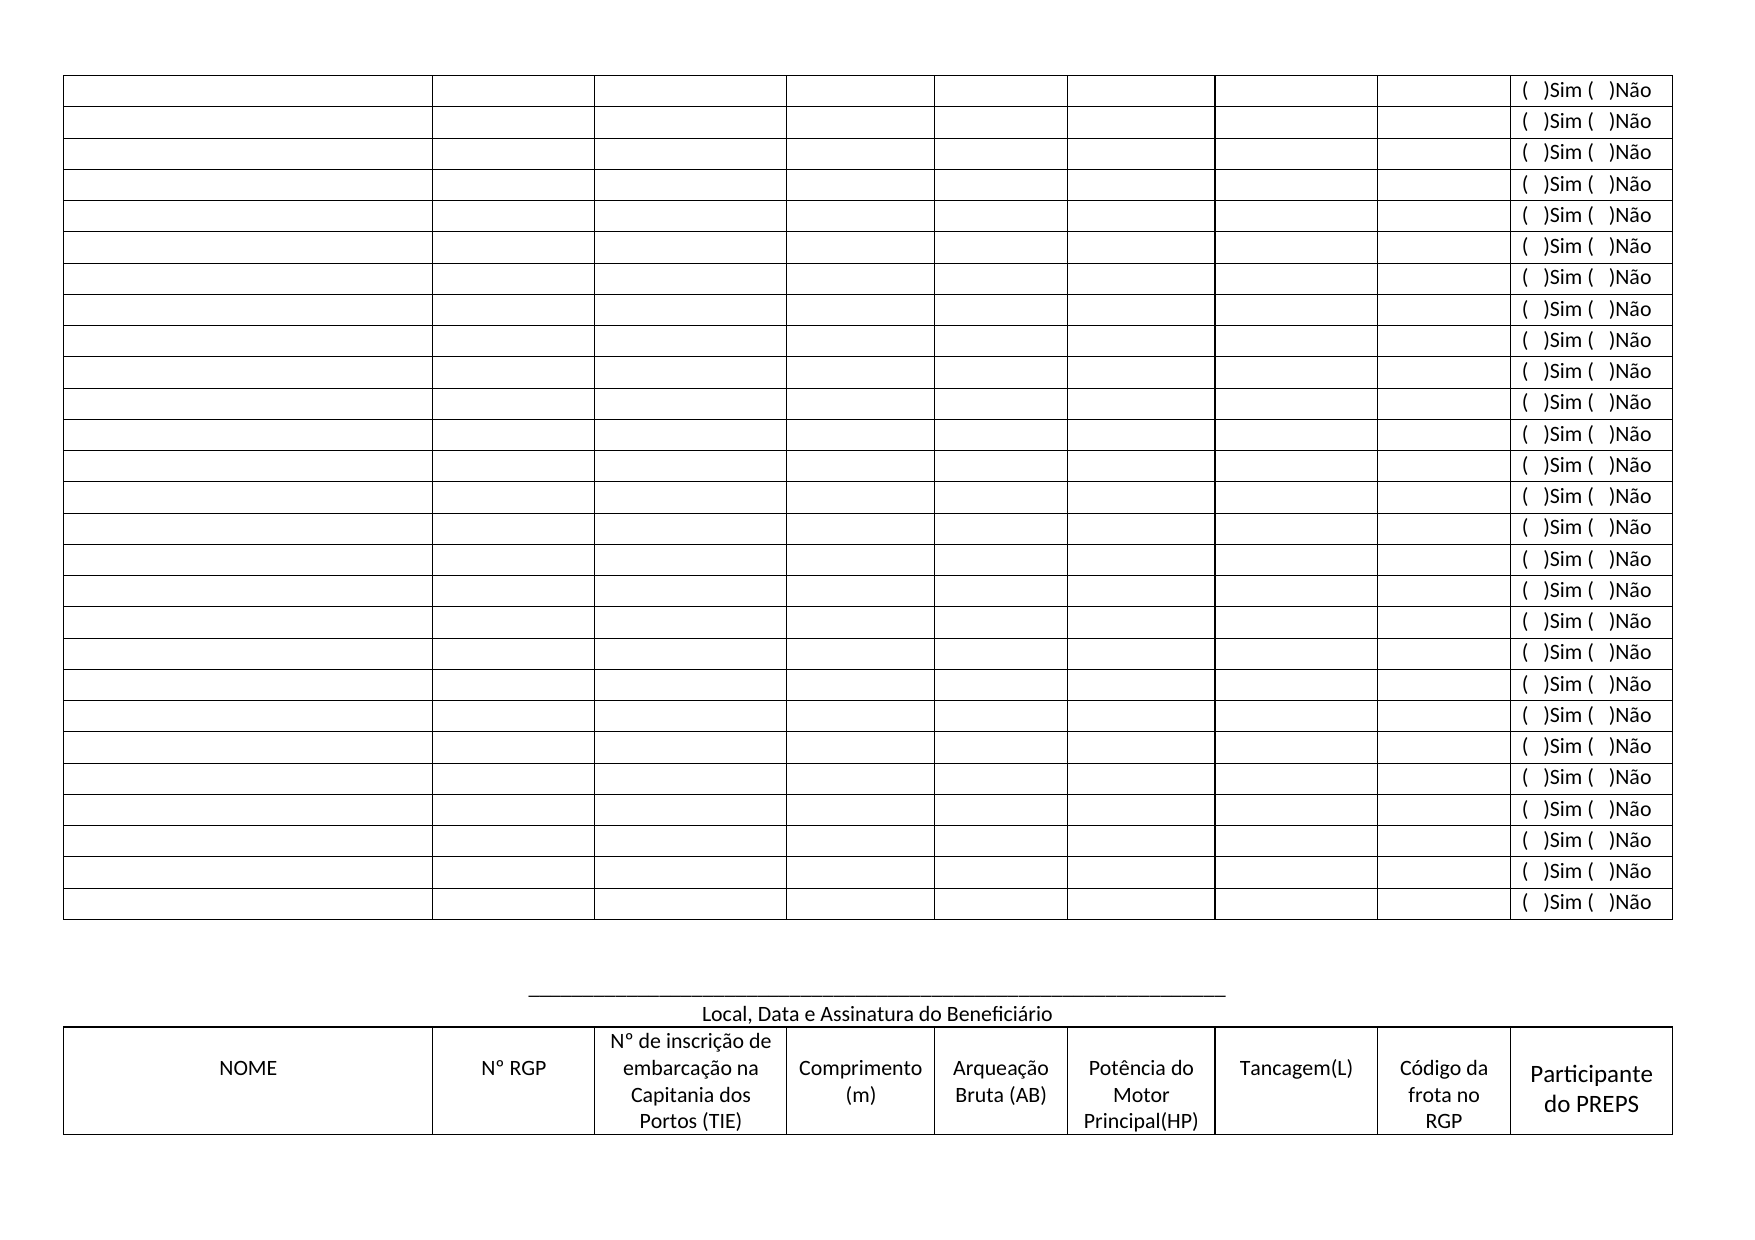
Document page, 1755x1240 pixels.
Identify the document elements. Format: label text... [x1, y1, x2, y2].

table_cell [64, 326, 432, 356]
table_cell [935, 451, 1067, 481]
table_cell [64, 670, 432, 700]
table_cell [1378, 482, 1510, 512]
table_cell [64, 639, 432, 669]
table_cell [433, 232, 594, 262]
table_cell [787, 170, 934, 200]
table_cell [787, 607, 934, 637]
table_cell [787, 826, 934, 856]
table_cell [595, 514, 786, 544]
table_cell [1068, 607, 1214, 637]
table_cell [433, 795, 594, 825]
table_cell [787, 357, 934, 387]
table_cell [1216, 545, 1377, 575]
table_cell [1378, 826, 1510, 856]
table_header Tancagem(L) [1216, 1028, 1377, 1134]
table_cell [64, 201, 432, 231]
table_cell [935, 576, 1067, 606]
table_cell [1216, 264, 1377, 294]
table_cell [1068, 670, 1214, 700]
table_cell [1378, 139, 1510, 169]
table_cell [1068, 795, 1214, 825]
table_cell [787, 420, 934, 450]
table_cell [595, 357, 786, 387]
table_cell [595, 76, 786, 106]
table_cell [433, 76, 594, 106]
table_cell [935, 639, 1067, 669]
table_cell [1378, 107, 1510, 137]
table_cell [595, 732, 786, 762]
table_cell [1216, 295, 1377, 325]
table_cell [1378, 389, 1510, 419]
table_cell [787, 795, 934, 825]
table_cell [1216, 451, 1377, 481]
table_cell [935, 545, 1067, 575]
text ________________________________________________________________ [75, 973, 1679, 1000]
table_cell [1216, 76, 1377, 106]
table_cell [1068, 201, 1214, 231]
table_cell [433, 326, 594, 356]
table_cell [787, 639, 934, 669]
table_cell [787, 295, 934, 325]
table_cell [433, 764, 594, 794]
table_cell [935, 107, 1067, 137]
table_cell [1068, 389, 1214, 419]
table_cell [935, 420, 1067, 450]
table_cell [787, 514, 934, 544]
table_cell [64, 420, 432, 450]
table_cell [787, 701, 934, 731]
table_cell ( )Sim ( )Não [1511, 732, 1672, 762]
table_cell [935, 201, 1067, 231]
table_cell [935, 514, 1067, 544]
table_cell [1216, 389, 1377, 419]
table_cell ( )Sim ( )Não [1511, 264, 1672, 294]
table_cell [433, 857, 594, 887]
table_cell [1068, 764, 1214, 794]
table_cell [1216, 795, 1377, 825]
table_cell [1068, 326, 1214, 356]
table_cell [64, 76, 432, 106]
table_cell [1378, 764, 1510, 794]
table_cell ( )Sim ( )Não [1511, 389, 1672, 419]
table_cell [935, 264, 1067, 294]
table_header NOME [64, 1028, 432, 1134]
table_cell ( )Sim ( )Não [1511, 139, 1672, 169]
table_header Participante do PREPS [1511, 1028, 1672, 1134]
table_cell ( )Sim ( )Não [1511, 76, 1672, 106]
table_cell [1216, 670, 1377, 700]
table_cell ( )Sim ( )Não [1511, 795, 1672, 825]
table_cell [787, 232, 934, 262]
table_cell [787, 139, 934, 169]
table_cell [64, 451, 432, 481]
table_header Nº de inscrição de embarcação na Capitania dos Portos (TIE) [595, 1028, 786, 1134]
table_cell [1378, 170, 1510, 200]
table_cell [1068, 76, 1214, 106]
table_cell [787, 889, 934, 919]
table_cell [935, 889, 1067, 919]
table_cell [64, 389, 432, 419]
table_cell [433, 639, 594, 669]
table_cell [1378, 545, 1510, 575]
table_cell [787, 107, 934, 137]
table_cell ( )Sim ( )Não [1511, 232, 1672, 262]
table_cell [595, 201, 786, 231]
table_cell [787, 451, 934, 481]
table_cell [64, 170, 432, 200]
table_cell [64, 732, 432, 762]
table_cell [433, 389, 594, 419]
table_cell [1378, 420, 1510, 450]
table_cell [935, 482, 1067, 512]
table_cell [1216, 826, 1377, 856]
table_cell [1216, 889, 1377, 919]
table_header Comprimento (m) [787, 1028, 934, 1134]
table_cell ( )Sim ( )Não [1511, 607, 1672, 637]
table_cell ( )Sim ( )Não [1511, 514, 1672, 544]
table_cell [935, 232, 1067, 262]
table_cell ( )Sim ( )Não [1511, 326, 1672, 356]
table_cell [935, 732, 1067, 762]
table_cell [433, 357, 594, 387]
table_cell [935, 295, 1067, 325]
table_cell [1378, 889, 1510, 919]
table_cell [1068, 826, 1214, 856]
table_cell [595, 264, 786, 294]
table_cell [64, 889, 432, 919]
table_cell [595, 670, 786, 700]
table_cell [64, 701, 432, 731]
table_cell [433, 295, 594, 325]
table_cell [1068, 482, 1214, 512]
table_cell [595, 639, 786, 669]
table_cell [1068, 545, 1214, 575]
table_cell [1068, 232, 1214, 262]
table_cell [1378, 326, 1510, 356]
table_cell [64, 357, 432, 387]
table_cell [935, 357, 1067, 387]
table_cell [1216, 482, 1377, 512]
table_cell ( )Sim ( )Não [1511, 639, 1672, 669]
table_cell [433, 170, 594, 200]
table_cell [64, 857, 432, 887]
table_cell [433, 576, 594, 606]
table_cell [595, 232, 786, 262]
table_cell ( )Sim ( )Não [1511, 451, 1672, 481]
table_cell [595, 170, 786, 200]
table_cell [1216, 576, 1377, 606]
table_cell [1378, 232, 1510, 262]
table_cell [787, 326, 934, 356]
table_cell [787, 732, 934, 762]
table_cell [595, 701, 786, 731]
table_cell [595, 482, 786, 512]
table_cell [935, 170, 1067, 200]
table_cell [787, 76, 934, 106]
table_cell [433, 264, 594, 294]
table_cell [1068, 576, 1214, 606]
table_cell [595, 764, 786, 794]
table_cell [433, 107, 594, 137]
table_cell [1378, 701, 1510, 731]
table_cell [787, 764, 934, 794]
table_cell [1378, 295, 1510, 325]
table_cell [1216, 420, 1377, 450]
table_cell [64, 232, 432, 262]
table_cell [595, 107, 786, 137]
table_cell [433, 451, 594, 481]
table_cell [433, 732, 594, 762]
table_cell [64, 139, 432, 169]
table_cell [1068, 732, 1214, 762]
table_cell [787, 389, 934, 419]
table_cell ( )Sim ( )Não [1511, 357, 1672, 387]
table_cell [1378, 201, 1510, 231]
table_cell [64, 482, 432, 512]
table_cell [433, 826, 594, 856]
table_cell [595, 826, 786, 856]
table_cell [595, 389, 786, 419]
table_cell [787, 670, 934, 700]
table_cell [1216, 357, 1377, 387]
table_cell [935, 76, 1067, 106]
table_cell ( )Sim ( )Não [1511, 107, 1672, 137]
table_cell ( )Sim ( )Não [1511, 482, 1672, 512]
table_cell [595, 451, 786, 481]
table_cell [64, 295, 432, 325]
table_cell [64, 607, 432, 637]
table_cell [935, 826, 1067, 856]
table_cell [787, 482, 934, 512]
table_header Potência do Motor Principal(HP) [1068, 1028, 1214, 1134]
table_cell [433, 514, 594, 544]
table_cell [595, 420, 786, 450]
table_cell [1216, 201, 1377, 231]
table_cell [64, 764, 432, 794]
table_cell [595, 576, 786, 606]
table_cell [64, 264, 432, 294]
table_cell [1068, 139, 1214, 169]
table_cell ( )Sim ( )Não [1511, 826, 1672, 856]
table_cell [433, 889, 594, 919]
table_cell [1068, 295, 1214, 325]
table_cell [935, 764, 1067, 794]
table_header Arqueação Bruta (AB) [935, 1028, 1067, 1134]
table_cell [787, 857, 934, 887]
table_cell [64, 545, 432, 575]
table_cell [595, 139, 786, 169]
table_cell [1068, 514, 1214, 544]
table_cell [1068, 451, 1214, 481]
table_cell [433, 201, 594, 231]
table_cell [433, 139, 594, 169]
table_cell [935, 389, 1067, 419]
table_cell ( )Sim ( )Não [1511, 889, 1672, 919]
table_cell [595, 545, 786, 575]
table_cell [787, 201, 934, 231]
table_cell ( )Sim ( )Não [1511, 420, 1672, 450]
table_cell [595, 795, 786, 825]
table_cell [1216, 107, 1377, 137]
table_cell ( )Sim ( )Não [1511, 701, 1672, 731]
table_cell [1216, 514, 1377, 544]
table_cell ( )Sim ( )Não [1511, 545, 1672, 575]
table_cell [1068, 357, 1214, 387]
table_cell [1216, 232, 1377, 262]
table_cell ( )Sim ( )Não [1511, 295, 1672, 325]
table_cell [1068, 420, 1214, 450]
table_cell [433, 607, 594, 637]
table_cell [1068, 639, 1214, 669]
table_cell [935, 607, 1067, 637]
table_cell [595, 607, 786, 637]
table_cell ( )Sim ( )Não [1511, 201, 1672, 231]
table_cell [1216, 732, 1377, 762]
table_cell [433, 701, 594, 731]
table_cell [935, 795, 1067, 825]
table_cell [935, 670, 1067, 700]
table_cell ( )Sim ( )Não [1511, 170, 1672, 200]
table_cell [433, 670, 594, 700]
table_cell [433, 545, 594, 575]
table_cell [1378, 451, 1510, 481]
table_cell ( )Sim ( )Não [1511, 670, 1672, 700]
table_cell [1378, 576, 1510, 606]
table_cell [433, 482, 594, 512]
table_cell [1068, 889, 1214, 919]
table_cell ( )Sim ( )Não [1511, 576, 1672, 606]
table_header Nº RGP [433, 1028, 594, 1134]
table_cell [64, 514, 432, 544]
table_cell [64, 826, 432, 856]
table_cell [1068, 264, 1214, 294]
table_cell [1378, 76, 1510, 106]
table_cell [1216, 326, 1377, 356]
table_cell [1378, 514, 1510, 544]
table_cell [787, 576, 934, 606]
table_cell [935, 857, 1067, 887]
table_cell [935, 326, 1067, 356]
table_cell [595, 295, 786, 325]
table_cell [1216, 857, 1377, 887]
table_cell [1378, 639, 1510, 669]
table_cell [1378, 670, 1510, 700]
table_cell [787, 264, 934, 294]
table_cell [1216, 170, 1377, 200]
table_cell [1216, 639, 1377, 669]
table_cell [1378, 795, 1510, 825]
table_cell [1378, 357, 1510, 387]
table_cell [1216, 764, 1377, 794]
table_cell [935, 701, 1067, 731]
table_cell [1378, 857, 1510, 887]
table_cell ( )Sim ( )Não [1511, 857, 1672, 887]
table_cell [64, 576, 432, 606]
table_cell [1068, 857, 1214, 887]
table_cell [595, 326, 786, 356]
table_header Código da frota no RGP [1378, 1028, 1510, 1134]
table_cell [64, 107, 432, 137]
table_cell [1068, 170, 1214, 200]
table_cell [433, 420, 594, 450]
table_cell [787, 545, 934, 575]
table_cell [1216, 139, 1377, 169]
table_cell [595, 857, 786, 887]
table_cell [1216, 701, 1377, 731]
table_cell [595, 889, 786, 919]
table_cell [1216, 607, 1377, 637]
text Local, Data e Assinatura do Beneficiário [75, 1000, 1679, 1026]
table_cell [1378, 732, 1510, 762]
table_cell [1068, 107, 1214, 137]
table_cell [64, 795, 432, 825]
table_cell ( )Sim ( )Não [1511, 764, 1672, 794]
table_cell [1068, 701, 1214, 731]
table_cell [935, 139, 1067, 169]
table_cell [1378, 607, 1510, 637]
table_cell [1378, 264, 1510, 294]
